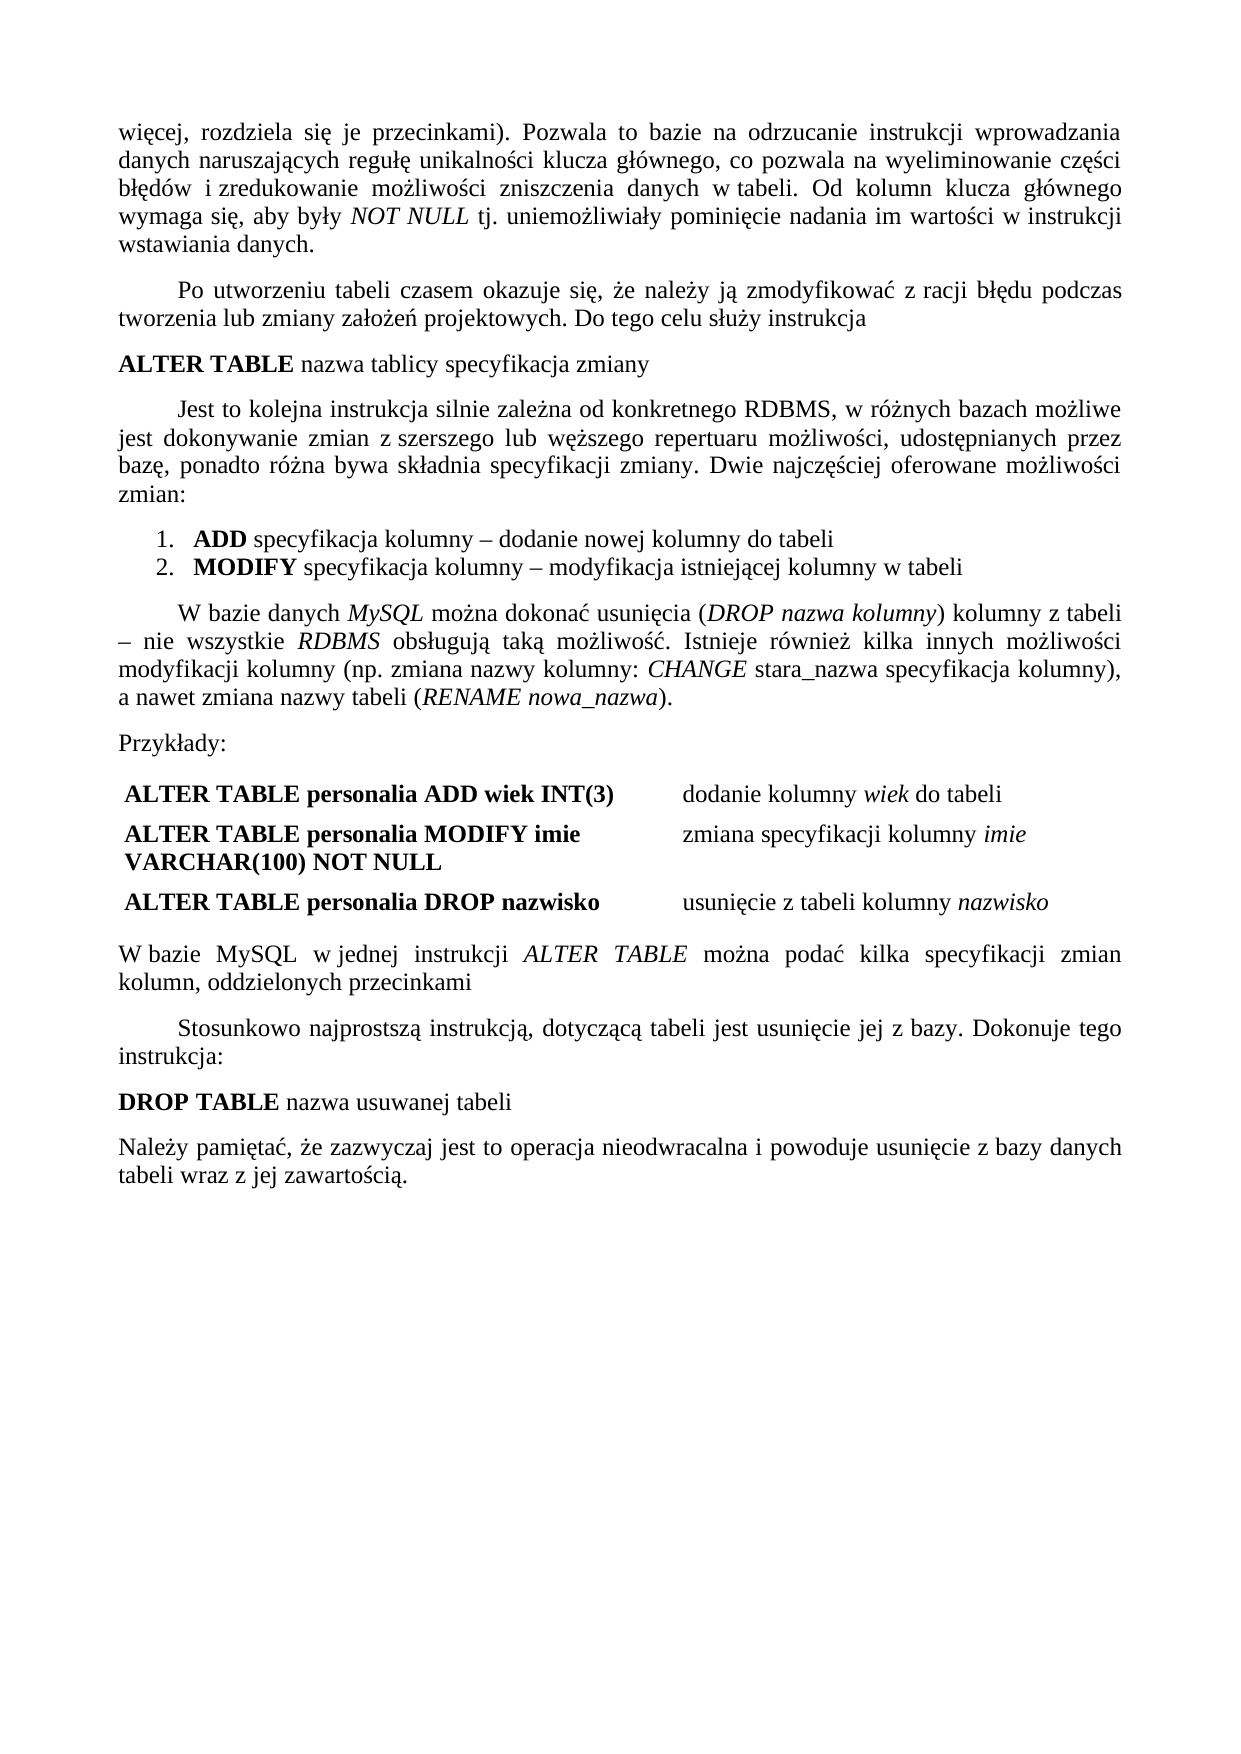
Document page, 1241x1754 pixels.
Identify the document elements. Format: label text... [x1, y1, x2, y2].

list ALTER TABLE nazwa tablicy specyfikacja zmiany [118, 350, 1122, 378]
table_cell ALTER TABLE personalia MODIFY imie VARCHAR(100) NOT NULL [118, 814, 676, 882]
table_cell ALTER TABLE personalia DROP nazwisko [118, 882, 676, 922]
list ADD specyfikacja kolumny – dodanie nowej kolumny do tabeli [156, 525, 1122, 553]
table_header dodanie kolumny wiek do tabeli [676, 775, 1122, 814]
text Po utworzeniu tabeli czasem okazuje się, że należy ją zmodyfikować z racji błędu podczas tworzenia lub zmiany założeń projektowych. Do tego celu służy instrukcja [118, 276, 1122, 332]
text W bazie MySQL w jednej instrukcji ALTER TABLE można podać kilka specyfikacji zmian kolumn, oddzielonych przecinkami [118, 940, 1122, 996]
text Należy pamiętać, że zazwyczaj jest to operacja nieodwracalna i powoduje usunięcie z bazy danych tabeli wraz z jej zawartością. [118, 1133, 1122, 1189]
table_header ALTER TABLE personalia ADD wiek INT(3) [118, 775, 676, 814]
text więcej, rozdziela się je przecinkami). Pozwala to bazie na odrzucanie instrukcji wprowadzania danych naruszających regułę unikalności klucza głównego, co pozwala na wyeliminowanie części błędów i zredukowanie możliwości zniszczenia danych w tabeli. Od kolumn klucza głównego wymaga się, aby były NOT NULL tj. uniemożliwiały pominięcie nadania im wartości w instrukcji wstawiania danych. [118, 118, 1122, 258]
table_cell usunięcie z tabeli kolumny nazwisko [676, 882, 1122, 922]
text W bazie danych MySQL można dokonać usunięcia (DROP nazwa kolumny) kolumny z tabeli – nie wszystkie RDBMS obsługują taką możliwość. Istnieje również kilka innych możliwości modyfikacji kolumny (np. zmiana nazwy kolumny: CHANGE stara_nazwa specyfikacja kolumny), a nawet zmiana nazwy tabeli (RENAME nowa_nazwa). [118, 599, 1122, 711]
text DROP TABLE nazwa usuwanej tabeli [118, 1087, 1122, 1115]
text Jest to kolejna instrukcja silnie zależna od konkretnego RDBMS, w różnych bazach możliwe jest dokonywanie zmian z szerszego lub węższego repertuaru możliwości, udostępnianych przez bazę, ponadto różna bywa składnia specyfikacji zmiany. Dwie najczęściej oferowane możliwości zmian: [118, 395, 1122, 507]
text Stosunkowo najprostszą instrukcją, dotyczącą tabeli jest usunięcie jej z bazy. Dokonuje tego instrukcja: [118, 1014, 1122, 1070]
table_cell zmiana specyfikacji kolumny imie [676, 814, 1122, 882]
list MODIFY specyfikacja kolumny – modyfikacja istniejącej kolumny w tabeli [156, 553, 1122, 581]
text Przykłady: [118, 729, 1122, 757]
